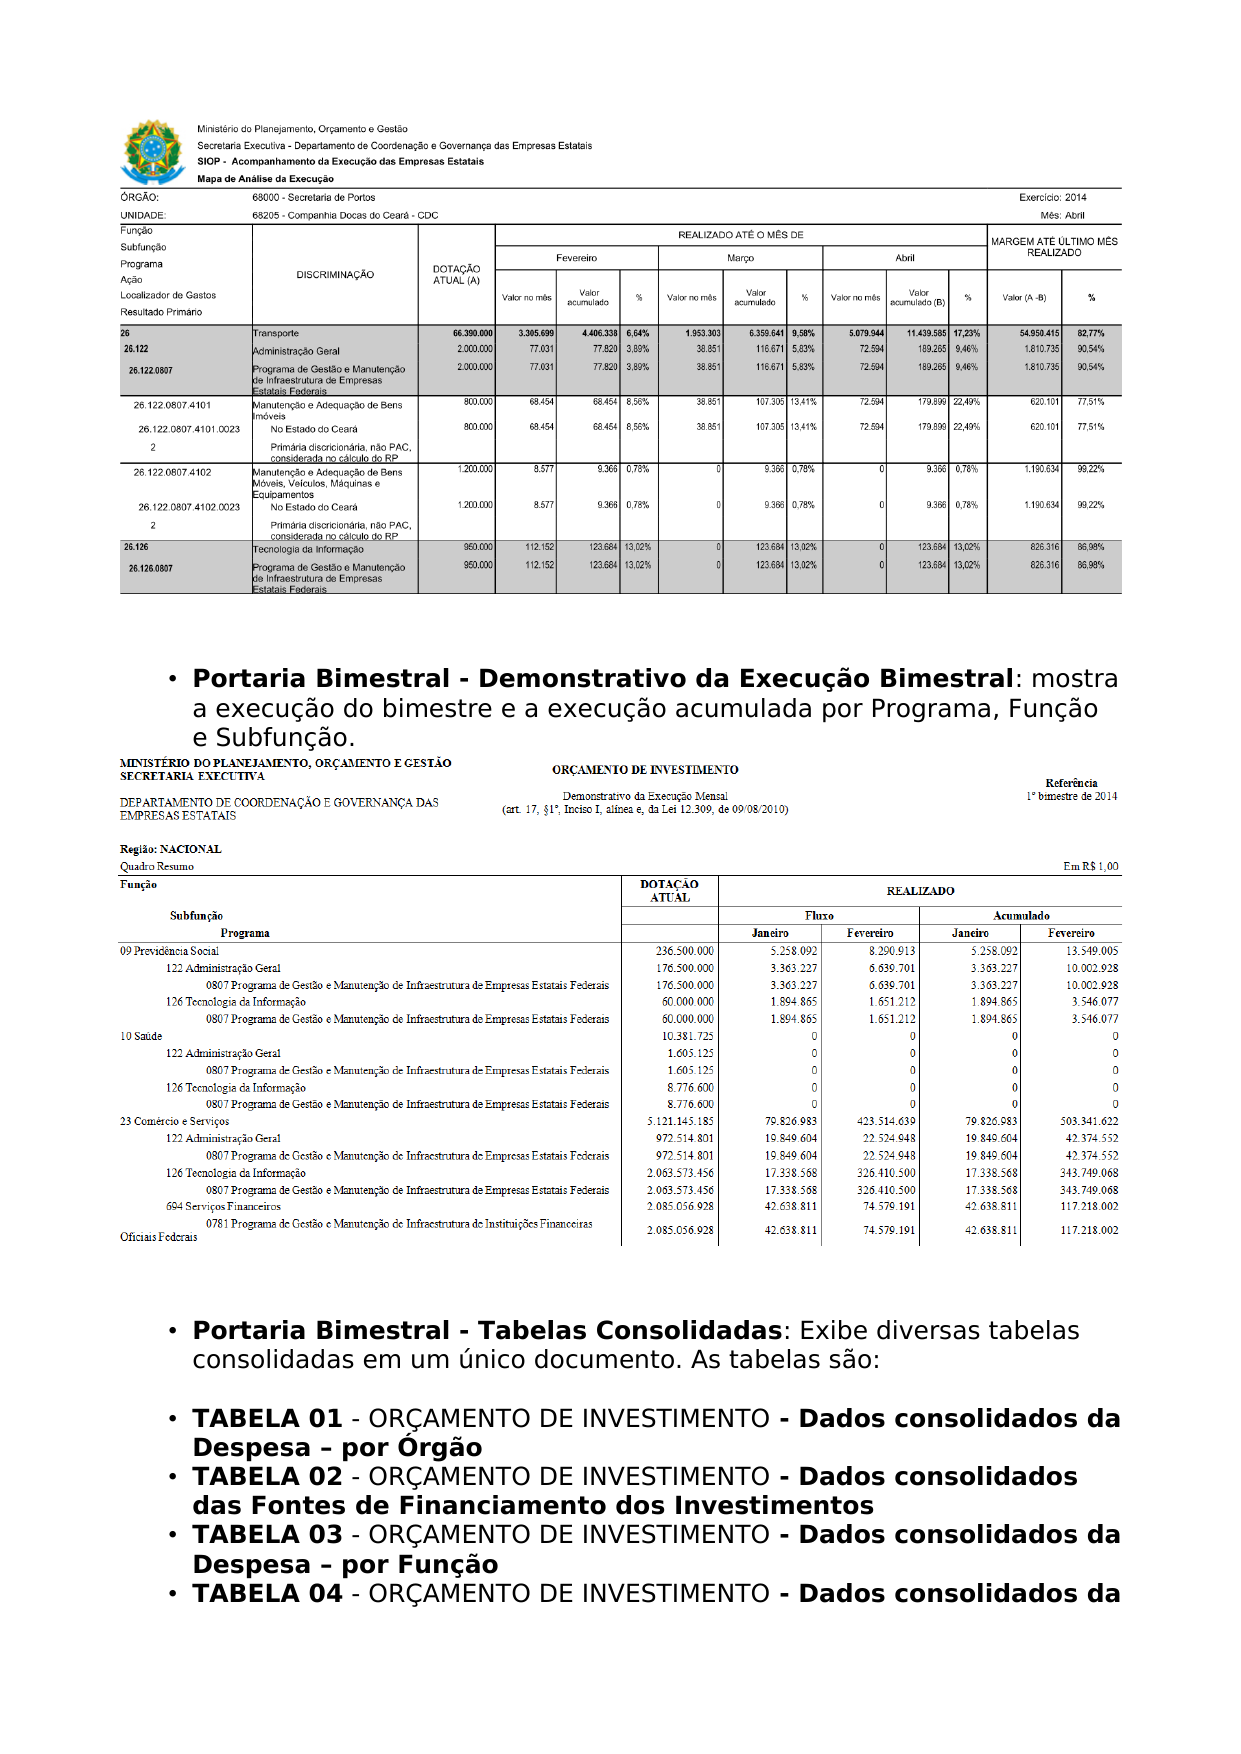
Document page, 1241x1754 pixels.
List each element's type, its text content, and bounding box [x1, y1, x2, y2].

list TABELA 01 - ORÇAMENTO DE INVESTIMENTO - Dados consolidados da Despesa – por Órgão [177, 1404, 1122, 1462]
list Portaria Bimestral - Demonstrativo da Execução Bimestral: mostra a execução do bimestre e a execução acumulada por Programa, Função e Subfunção. [177, 665, 1122, 752]
list TABELA 02 - ORÇAMENTO DE INVESTIMENTO - Dados consolidados das Fontes de Financiamento dos Investimentos [177, 1462, 1122, 1521]
list Portaria Bimestral - Tabelas Consolidadas: Exibe diversas tabelas consolidadas em um único documento. As tabelas são: [177, 1316, 1122, 1374]
list TABELA 04 - ORÇAMENTO DE INVESTIMENTO - Dados consolidados da [177, 1579, 1122, 1608]
list TABELA 03 - ORÇAMENTO DE INVESTIMENTO - Dados consolidados da Despesa – por Função [177, 1521, 1122, 1579]
picture [118, 752, 1123, 1246]
picture [118, 118, 1123, 594]
